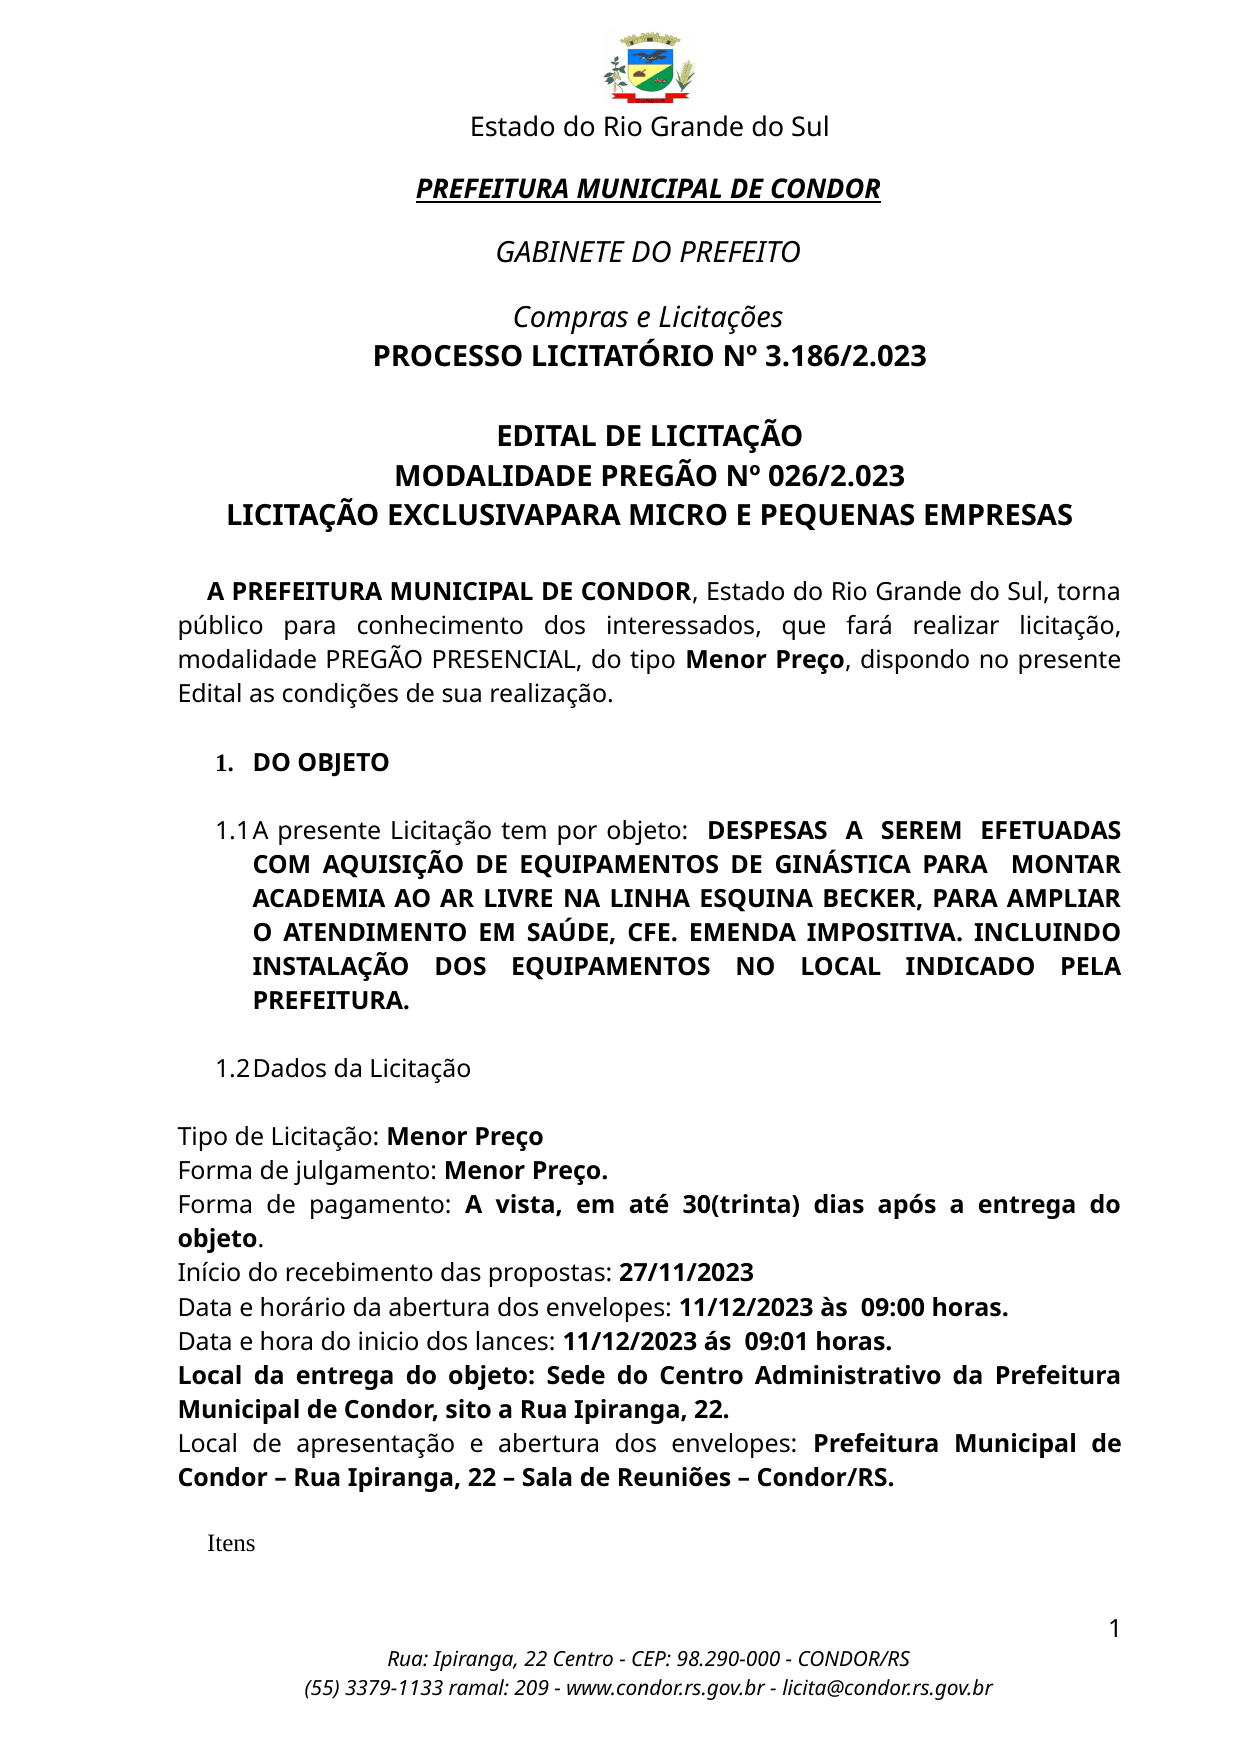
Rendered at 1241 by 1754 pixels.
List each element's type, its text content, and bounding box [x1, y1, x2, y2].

text Data e horário da abertura dos envelopes: 11/12/2023 às 09:00 horas. [177, 1289, 1122, 1323]
text EDITAL DE LICITAÇÃO [177, 415, 1122, 455]
list Dados da Licitação [215, 1051, 1122, 1085]
text Forma de julgamento: Menor Preço. [177, 1153, 1122, 1187]
text LICITAÇÃO EXCLUSIVAPARA MICRO E PEQUENAS EMPRESAS [177, 494, 1122, 534]
text Local de apresentação e abertura dos envelopes: Prefeitura Municipal de Condor – Rua Ipiranga, 22 – Sala de Reuniões – Condor/RS. [177, 1425, 1122, 1493]
text Data e hora do inicio dos lances: 11/12/2023 ás 09:01 horas. [177, 1323, 1122, 1357]
list DO OBJETO [215, 744, 1122, 778]
text A PREFEITURA MUNICIPAL DE CONDOR, Estado do Rio Grande do Sul, torna público para conhecimento dos interessados, que fará realizar licitação, modalidade PREGÃO PRESENCIAL, do tipo Menor Preço, dispondo no presente Edital as condições de sua realização. [177, 574, 1122, 710]
subtitle MODALIDADE PREGÃO Nº 026/2.023 [177, 455, 1122, 494]
text Itens [207, 1528, 1122, 1556]
text Tipo de Licitação: Menor Preço [177, 1119, 1122, 1153]
list A presente Licitação tem por objeto: DESPESAS A SEREM EFETUADAS COM AQUISIÇÃO DE EQUIPAMENTOS DE GINÁSTICA PARA MONTAR ACADEMIA AO AR LIVRE NA LINHA ESQUINA BECKER, PARA AMPLIAR O ATENDIMENTO EM SAÚDE, CFE. EMENDA IMPOSITIVA. INCLUINDO INSTALAÇÃO DOS EQUIPAMENTOS NO LOCAL INDICADO PELA PREFEITURA. [215, 812, 1122, 1017]
text Forma de pagamento: A vista, em até 30(trinta) dias após a entrega do objeto. [177, 1187, 1122, 1255]
text PROCESSO LICITATÓRIO Nº 3.186/2.023 [177, 336, 1122, 375]
text Início do recebimento das propostas: 27/11/2023 [177, 1255, 1122, 1289]
text Local da entrega do objeto: Sede do Centro Administrativo da Prefeitura Municipal de Condor, sito a Rua Ipiranga, 22. [177, 1357, 1122, 1425]
